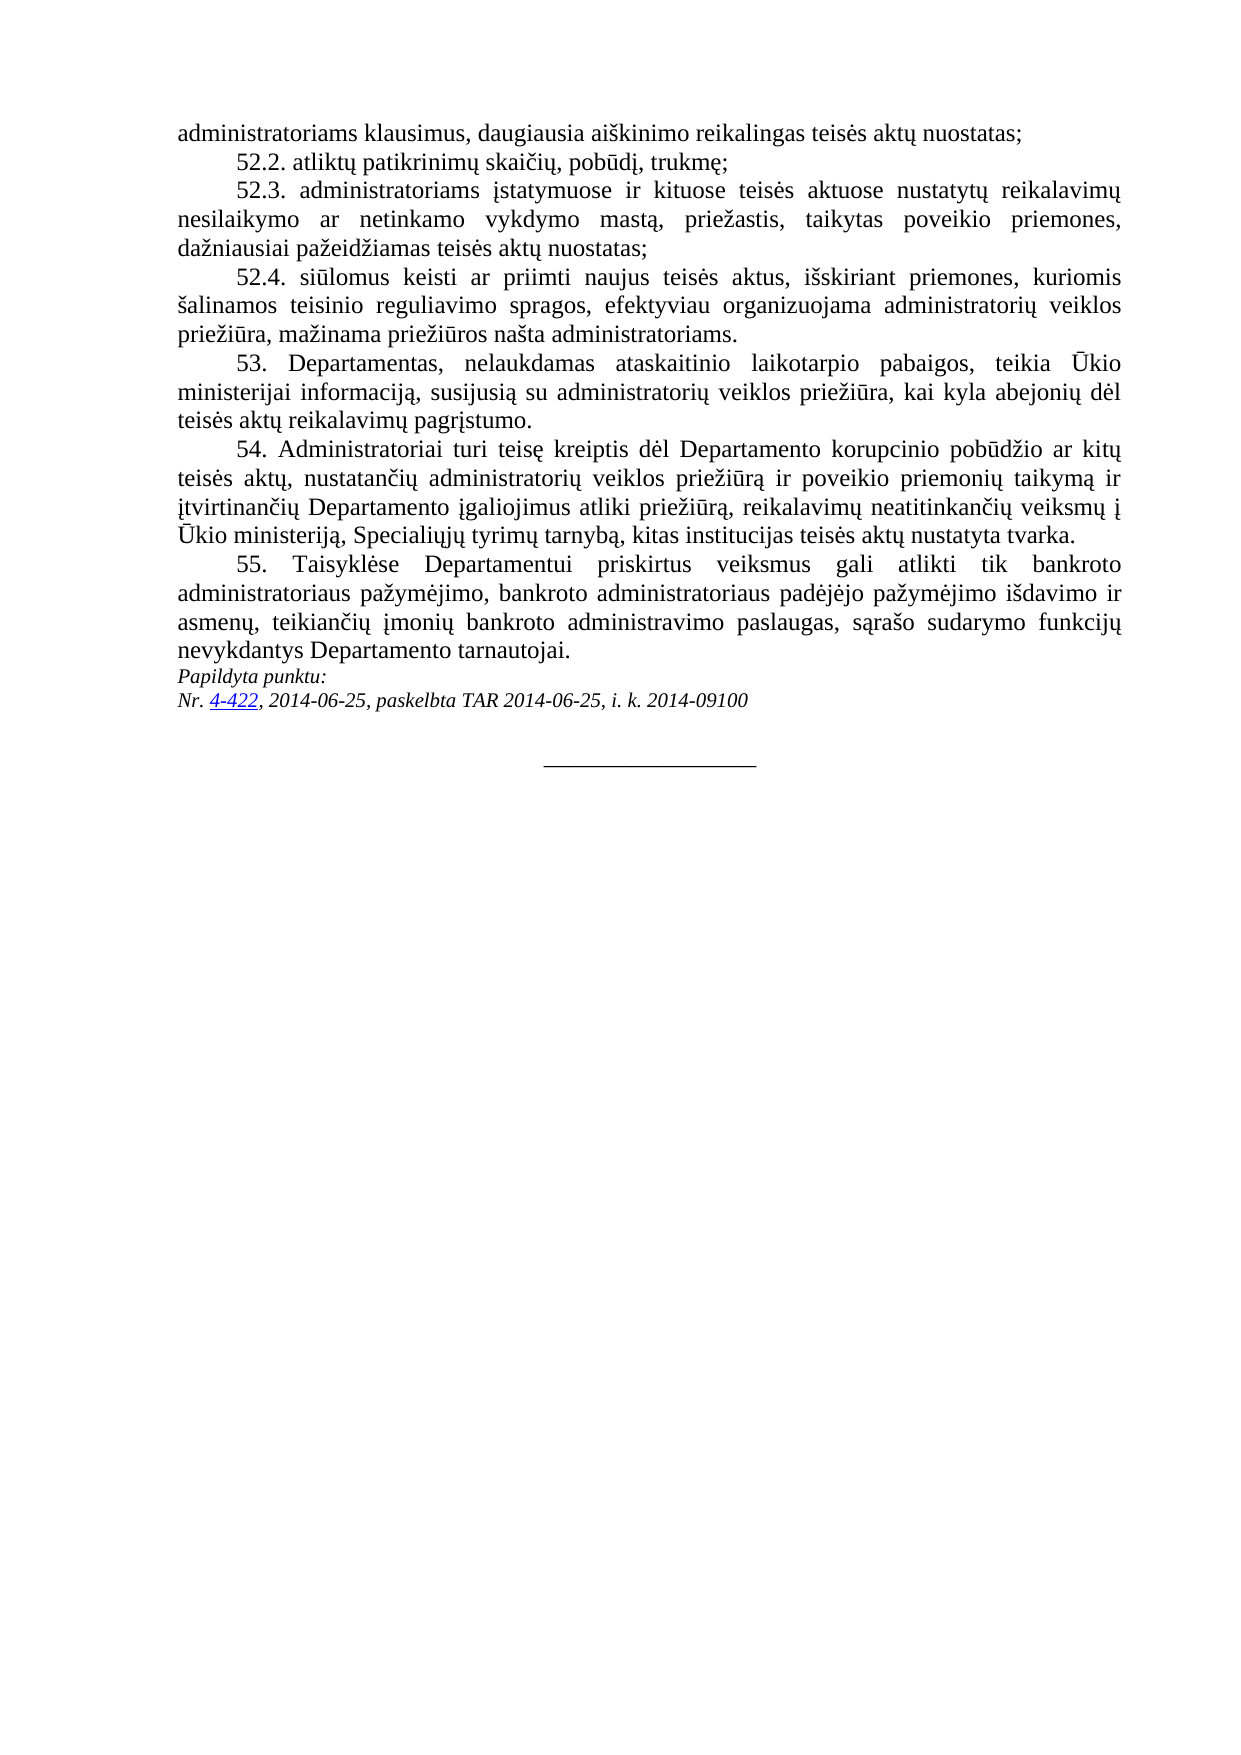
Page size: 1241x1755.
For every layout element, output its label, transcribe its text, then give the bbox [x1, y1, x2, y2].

text _________________ [177, 741, 1122, 770]
text Nr. 4-422, 2014-06-25, paskelbta TAR 2014-06-25, i. k. 2014-09100 [177, 688, 1122, 712]
text 52.2. atliktų patikrinimų skaičių, pobūdį, trukmę; [177, 147, 1122, 176]
text 54. Administratoriai turi teisę kreiptis dėl Departamento korupcinio pobūdžio ar kitų teisės aktų, nustatančių administratorių veiklos priežiūrą ir poveikio priemonių taikymą ir įtvirtinančių Departamento įgaliojimus atliki priežiūrą, reikalavimų neatitinkančių veiksmų į Ūkio ministeriją, Specialiųjų tyrimų tarnybą, kitas institucijas teisės aktų nustatyta tvarka. [177, 434, 1122, 549]
text 52.4. siūlomus keisti ar priimti naujus teisės aktus, išskiriant priemones, kuriomis šalinamos teisinio reguliavimo spragos, efektyviau organizuojama administratorių veiklos priežiūra, mažinama priežiūros našta administratoriams. [177, 262, 1122, 348]
text 55. Taisyklėse Departamentui priskirtus veiksmus gali atlikti tik bankroto administratoriaus pažymėjimo, bankroto administratoriaus padėjėjo pažymėjimo išdavimo ir asmenų, teikiančių įmonių bankroto administravimo paslaugas, sąrašo sudarymo funkcijų nevykdantys Departamento tarnautojai. [177, 549, 1122, 664]
text administratoriams klausimus, daugiausia aiškinimo reikalingas teisės aktų nuostatas; [177, 118, 1122, 147]
text 52.3. administratoriams įstatymuose ir kituose teisės aktuose nustatytų reikalavimų nesilaikymo ar netinkamo vykdymo mastą, priežastis, taikytas poveikio priemones, dažniausiai pažeidžiamas teisės aktų nuostatas; [177, 176, 1122, 262]
text 53. Departamentas, nelaukdamas ataskaitinio laikotarpio pabaigos, teikia Ūkio ministerijai informaciją, susijusią su administratorių veiklos priežiūra, kai kyla abejonių dėl teisės aktų reikalavimų pagrįstumo. [177, 348, 1122, 434]
text Papildyta punktu: [177, 664, 1122, 688]
